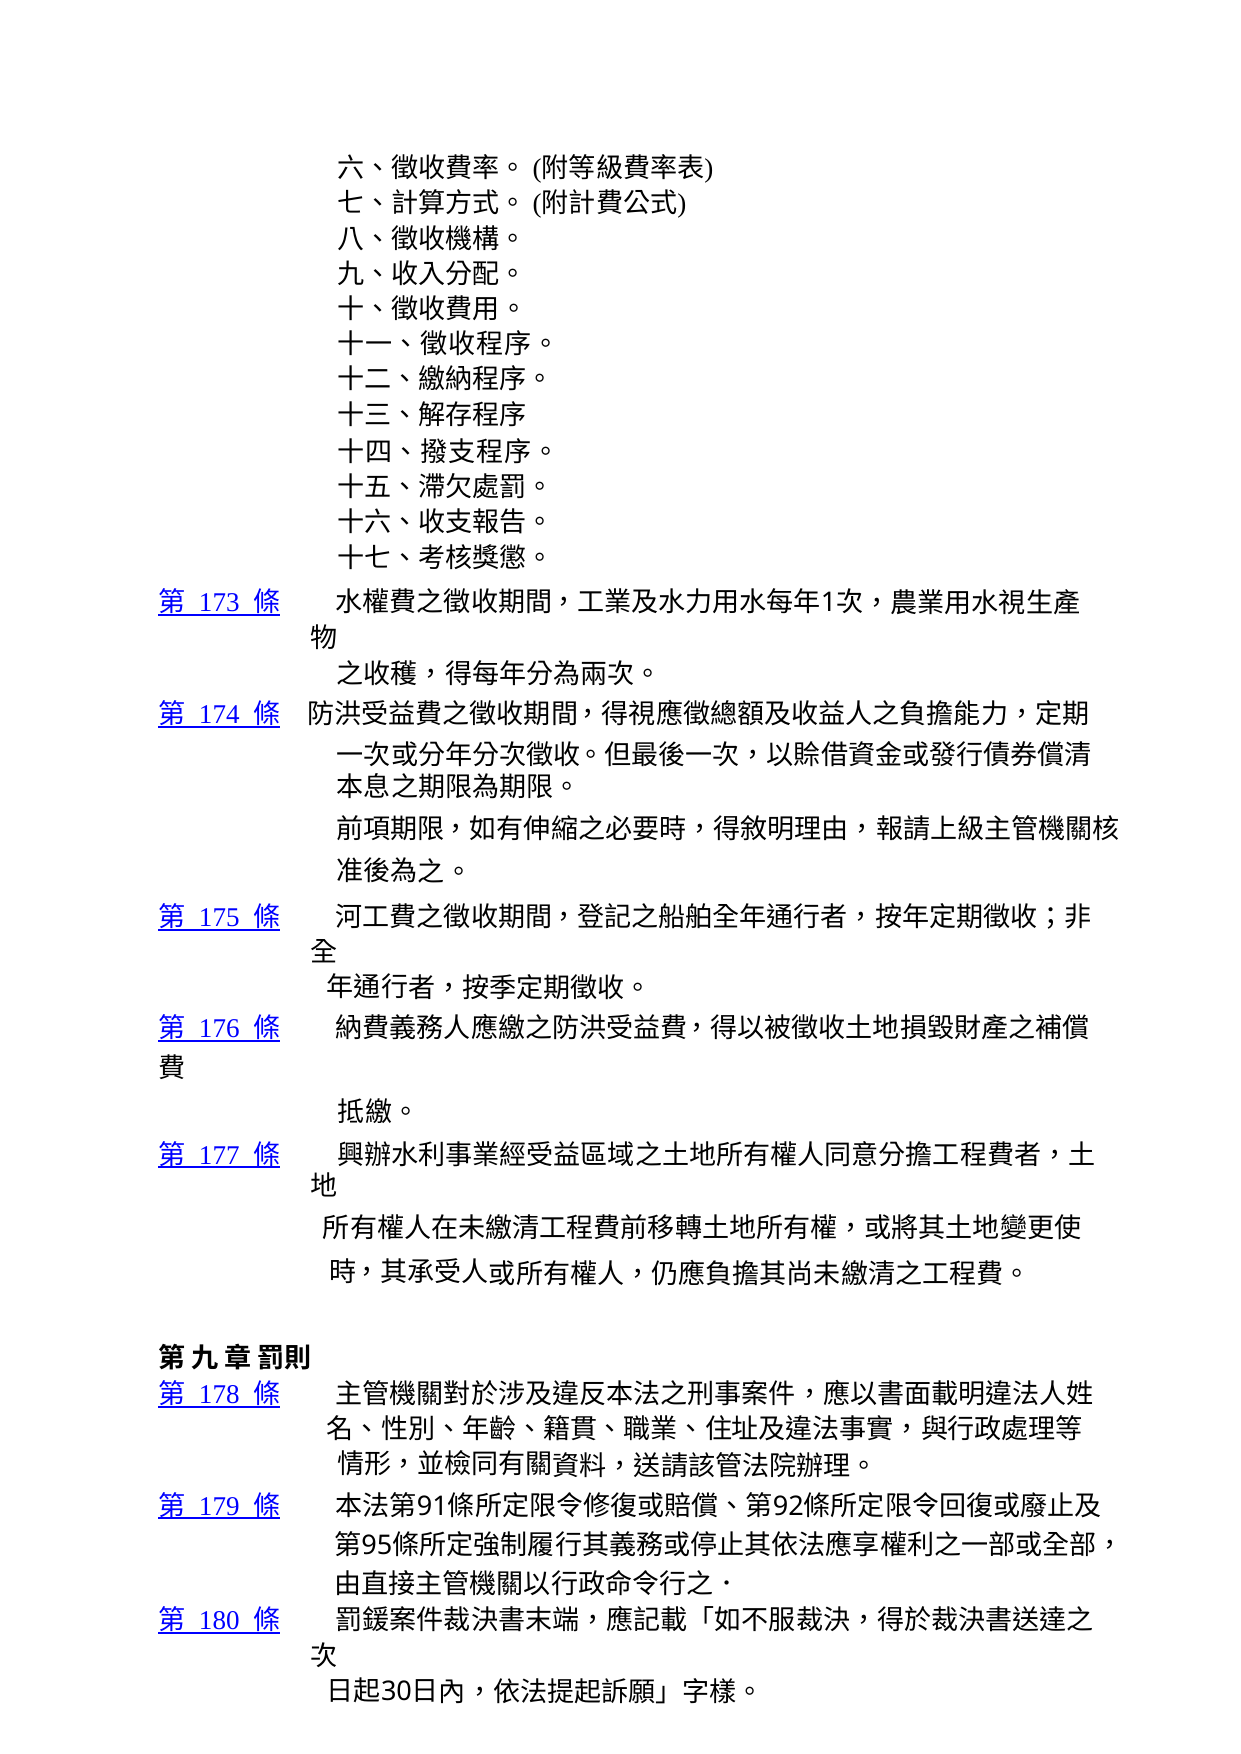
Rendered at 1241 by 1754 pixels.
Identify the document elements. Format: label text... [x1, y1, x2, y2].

text 第 173 條 水權費之徵收期間，工業及水力用水每年1次，農業用水視生產物 [158, 583, 1100, 654]
text 十七、考核獎懲。 [310, 537, 1096, 572]
text 第 178 條 主管機關對於涉及違反本法之刑事案件，應以書面載明違法人姓 [158, 1375, 1095, 1411]
text 十六、收支報告。 [310, 503, 1096, 537]
text 時，其承受人或所有權人，仍應負擔其尚未繳清之工程費。 [146, 1253, 1118, 1288]
text 之收穫，得每年分為兩次。 [309, 654, 1116, 689]
text 第 176 條 納費義務人應繳之防洪受益費，得以被徵收土地損毀財產之補償費 [158, 1006, 1116, 1085]
text 名、性別、年齡、籍貫、職業、住址及違法事實，與行政處理等情形，並檢同有關資料，送請該管法院辦理。 [158, 1411, 1106, 1481]
text 第 174 條 防洪受益費之徵收期間，得視應徵總額及收益人之負擔能力，定期 [158, 698, 1125, 730]
text 八、徵收機構。 九、收入分配。 [337, 220, 530, 290]
text 第 177 條 興辦水利事業經受益區域之土地所有權人同意分擔工程費者，土地 [158, 1138, 1118, 1203]
text 十一、徵收程序。十二、繳納程序。 [337, 325, 560, 395]
text 前項期限，如有伸縮之必要時，得敘明理由，報請上級主管機關核 [309, 812, 1125, 845]
text 一次或分年分次徵收。但最後一次，以賒借資金或發行債券償清本息之期限為期限。 [337, 739, 1099, 804]
text 年通行者，按季定期徵收。 [158, 969, 1116, 1004]
text 第 175 條 河工費之徵收期間，登記之船舶全年通行者，按年定期徵收；非全 [158, 898, 1116, 969]
text 所有權人在未繳清工程費前移轉土地所有權，或將其土地變更使 [148, 1212, 1118, 1244]
text 第 九 章 罰則 [158, 1336, 1096, 1375]
text 十四、撥支程序。 十五、滯欠處罰。 [337, 433, 560, 503]
text 十三、解存程序 [337, 397, 560, 432]
text 第 179 條 本法第91條所定限令修復或賠償、第92條所定限令回復或廢止及第95條所定強制履行其義務或停止其依法應享權利之一部或全部，由直接主管機關以行政命令行之． [158, 1483, 1106, 1602]
text 日起30日內，依法提起訴願」字樣。 [158, 1672, 1109, 1707]
text 准後為之。 [309, 854, 1125, 887]
text 七、計算方式。 (附計費公式) [310, 183, 1096, 219]
text 六、徵收費率。 (附等級費率表) [310, 148, 1096, 183]
text 十、徵收費用。 [310, 290, 1096, 324]
text 第 180 條 罰鍰案件裁決書末端，應記載「如不服裁決，得於裁決書送達之次 [158, 1602, 1109, 1672]
text 抵繳。 [158, 1088, 1116, 1129]
